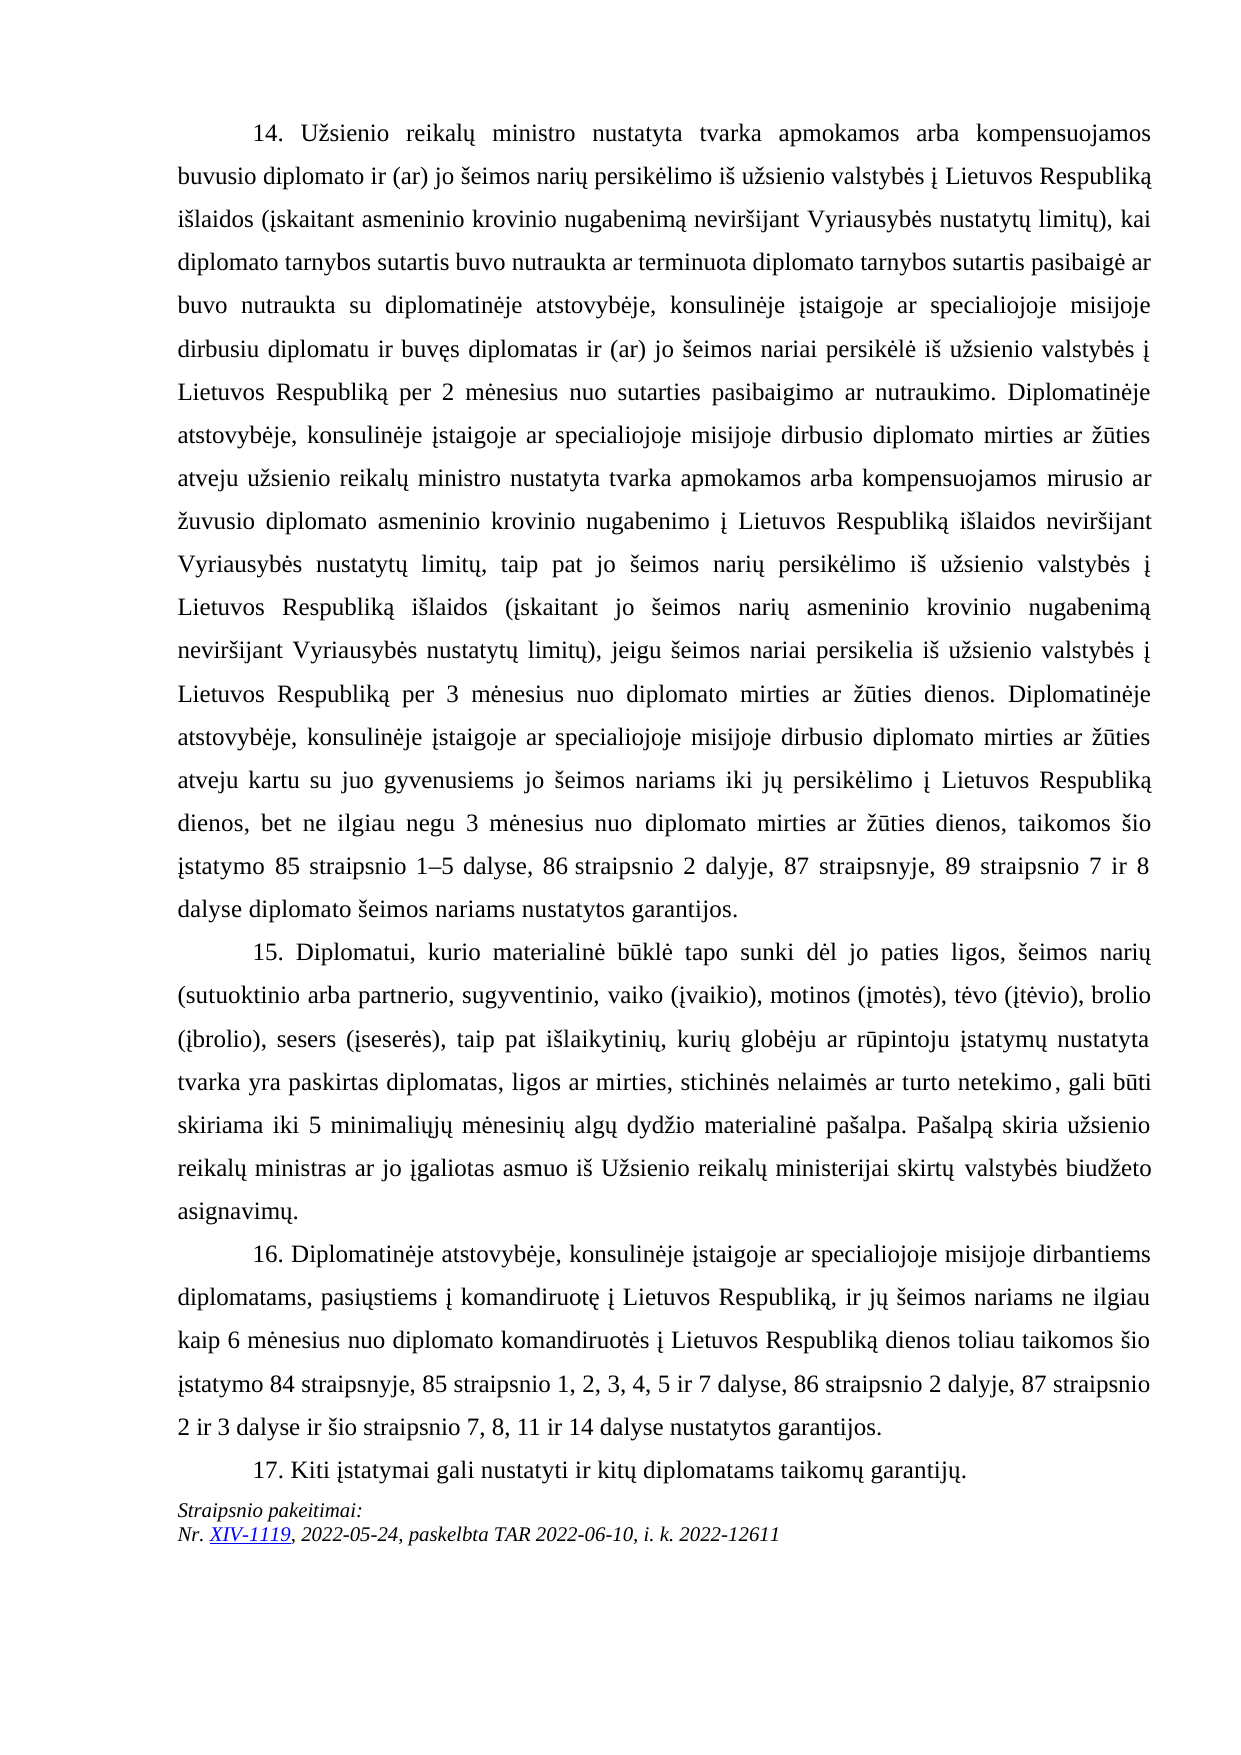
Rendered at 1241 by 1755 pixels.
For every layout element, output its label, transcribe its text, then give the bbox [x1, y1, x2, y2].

text 14. Užsienio reikalų ministro nustatyta tvarka apmokamos arba kompensuojamos buvusio diplomato ir (ar) jo šeimos narių persikėlimo iš užsienio valstybės į Lietuvos Respubliką išlaidos (įskaitant asmeninio krovinio nugabenimą neviršijant Vyriausybės nustatytų limitų), kai diplomato tarnybos sutartis buvo nutraukta ar terminuota diplomato tarnybos sutartis pasibaigė ar buvo nutraukta su diplomatinėje atstovybėje, konsulinėje įstaigoje ar specialiojoje misijoje dirbusiu diplomatu ir buvęs diplomatas ir (ar) jo šeimos nariai persikėlė iš užsienio valstybės į Lietuvos Respubliką per 2 mėnesius nuo sutarties pasibaigimo ar nutraukimo. Diplomatinėje atstovybėje, konsulinėje įstaigoje ar specialiojoje misijoje dirbusio diplomato mirties ar žūties atveju užsienio reikalų ministro nustatyta tvarka apmokamos arba kompensuojamos mirusio ar žuvusio diplomato asmeninio krovinio nugabenimo į Lietuvos Respubliką išlaidos neviršijant Vyriausybės nustatytų limitų, taip pat jo šeimos narių persikėlimo iš užsienio valstybės į Lietuvos Respubliką išlaidos (įskaitant jo šeimos narių asmeninio krovinio nugabenimą neviršijant Vyriausybės nustatytų limitų), jeigu šeimos nariai persikelia iš užsienio valstybės į Lietuvos Respubliką per 3 mėnesius nuo diplomato mirties ar žūties dienos. Diplomatinėje atstovybėje, konsulinėje įstaigoje ar specialiojoje misijoje dirbusio diplomato mirties ar žūties atveju kartu su juo gyvenusiems jo šeimos nariams iki jų persikėlimo į Lietuvos Respubliką dienos, bet ne ilgiau negu 3 mėnesius nuo diplomato mirties ar žūties dienos, taikomos šio įstatymo 85 straipsnio 1–5 dalyse, 86 straipsnio 2 dalyje, 87 straipsnyje, 89 straipsnio 7 ir 8 dalyse diplomato šeimos nariams nustatytos garantijos. [177, 118, 1152, 923]
text 15. Diplomatui, kurio materialinė būklė tapo sunki dėl jo paties ligos, šeimos narių (sutuoktinio arba partnerio, sugyventinio, vaiko (įvaikio), motinos (įmotės), tėvo (įtėvio), brolio (įbrolio), sesers (įseserės), taip pat išlaikytinių, kurių globėju ar rūpintoju įstatymų nustatyta tvarka yra paskirtas diplomatas, ligos ar mirties, stichinės nelaimės ar turto netekimo, gali būti skiriama iki 5 minimaliųjų mėnesinių algų dydžio materialinė pašalpa. Pašalpą skiria užsienio reikalų ministras ar jo įgaliotas asmuo iš Užsienio reikalų ministerijai skirtų valstybės biudžeto asignavimų. [177, 937, 1152, 1225]
text Nr. XIV-1119, 2022-05-24, paskelbta TAR 2022-06-10, i. k. 2022-12611 [177, 1522, 1152, 1546]
text Straipsnio pakeitimai: [177, 1498, 1152, 1522]
text 17. Kiti įstatymai gali nustatyti ir kitų diplomatams taikomų garantijų. [177, 1455, 1152, 1484]
text 16. Diplomatinėje atstovybėje, konsulinėje įstaigoje ar specialiojoje misijoje dirbantiems diplomatams, pasiųstiems į komandiruotę į Lietuvos Respubliką, ir jų šeimos nariams ne ilgiau kaip 6 mėnesius nuo diplomato komandiruotės į Lietuvos Respubliką dienos toliau taikomos šio įstatymo 84 straipsnyje, 85 straipsnio 1, 2, 3, 4, 5 ir 7 dalyse, 86 straipsnio 2 dalyje, 87 straipsnio 2 ir 3 dalyse ir šio straipsnio 7, 8, 11 ir 14 dalyse nustatytos garantijos. [177, 1239, 1152, 1441]
